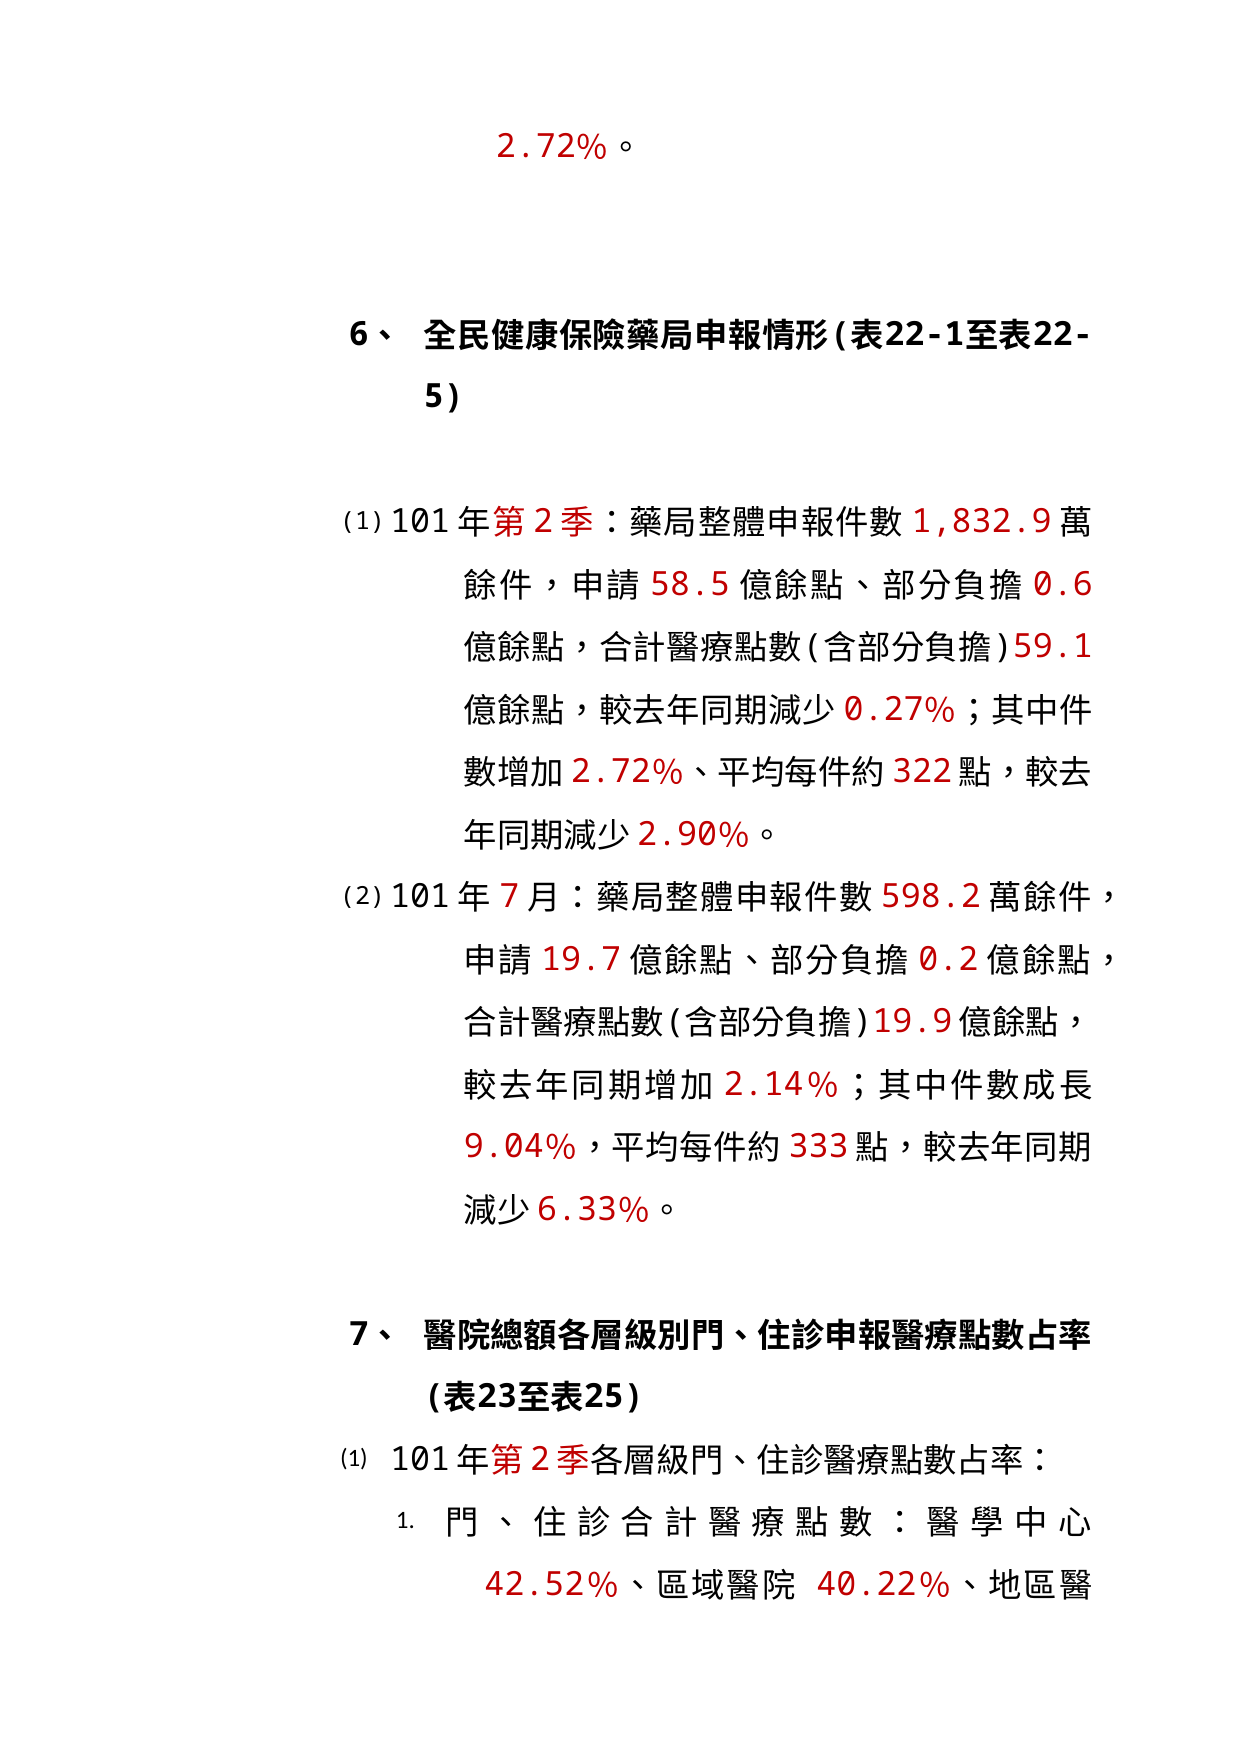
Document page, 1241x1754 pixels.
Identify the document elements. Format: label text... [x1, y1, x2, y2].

list 101年7月：藥局整體申報件數598.2萬餘件，申請19.7億餘點、部分負擔0.2億餘點，合計醫療點數(含部分負擔)19.9億餘點，較去年同期增加2.14％；其中件數成長9.04％，平均每件約333點，較去年同期減少6.33％。 [340, 853, 1093, 1228]
list 醫院總額各層級別門、住診申報醫療點數占率(表23至表25) [348, 1291, 1093, 1416]
list 2.72％。 [446, 103, 1093, 166]
list 全民健康保險藥局申報情形(表22-1至表22-5) [348, 291, 1093, 416]
list 101年第2季各層級門、住診醫療點數占率： [340, 1416, 1093, 1478]
list 101年第2季：藥局整體申報件數1,832.9萬餘件，申請58.5億餘點、部分負擔0.6億餘點，合計醫療點數(含部分負擔)59.1億餘點，較去年同期減少0.27％；其中件數增加2.72％、平均每件約322點，較去年同期減少2.90％。 [340, 478, 1093, 853]
list 門、住診合計醫療點數：醫學中心42.52％、區域醫院 40.22％、地區醫 [396, 1478, 1093, 1603]
